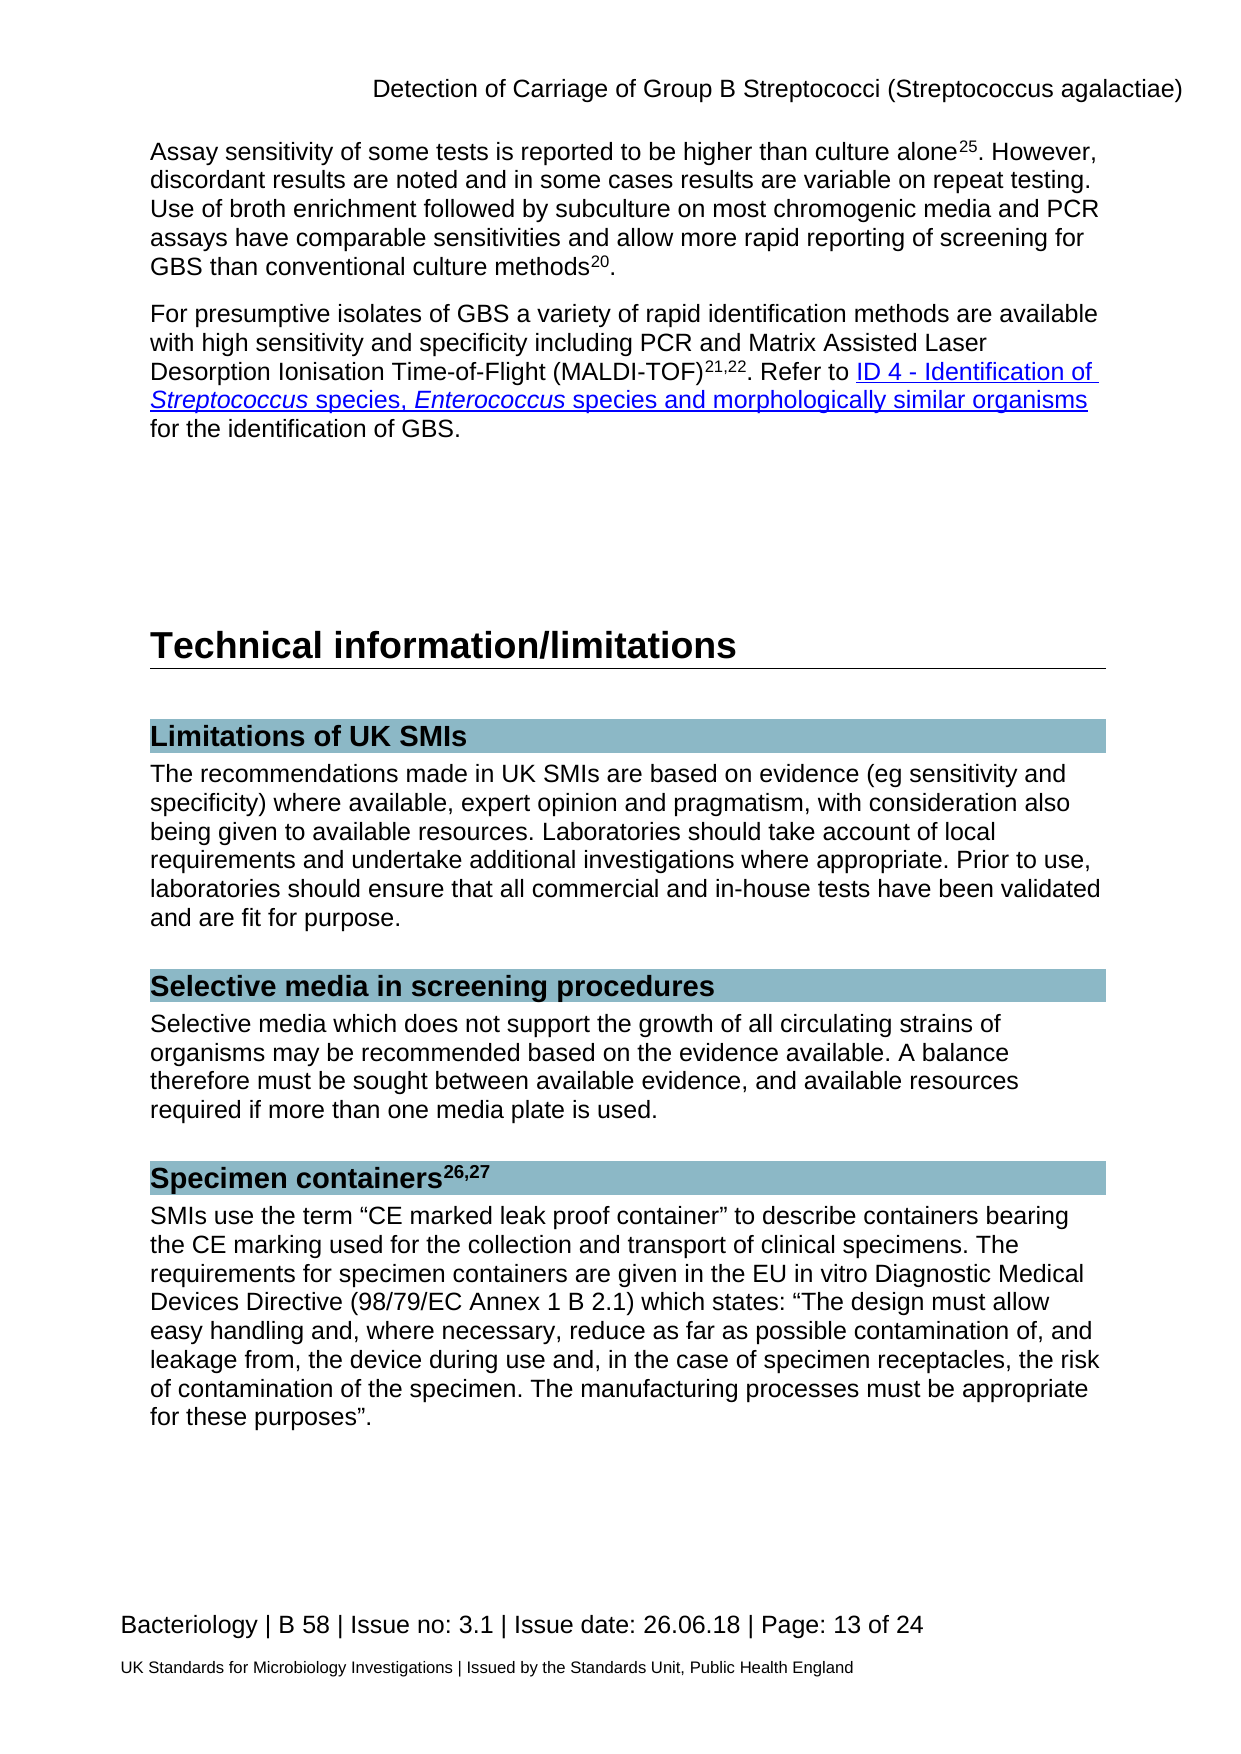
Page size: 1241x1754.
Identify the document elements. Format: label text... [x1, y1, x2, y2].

text Selective media which does not support the growth of all circulating strains of organisms may be recommended based on the evidence available. A balance therefore must be sought between available evidence, and available resources required if more than one media plate is used. [150, 1009, 1106, 1124]
text Assay sensitivity of some tests is reported to be higher than culture alone25. However, discordant results are noted and in some cases results are variable on repeat testing. Use of broth enrichment followed by subculture on most chromogenic media and PCR assays have comparable sensitivities and allow more rapid reporting of screening for GBS than conventional culture methods20. [150, 137, 1106, 280]
subtitle Selective media in screening procedures [150, 969, 1106, 1002]
subtitle Specimen containers26,27 [150, 1161, 1106, 1195]
subtitle Limitations of UK SMIs [150, 719, 1106, 753]
text SMIs use the term “CE marked leak proof container” to describe containers bearing the CE marking used for the collection and transport of clinical specimens. The requirements for specimen containers are given in the EU in vitro Diagnostic Medical Devices Directive (98/79/EC Annex 1 B 2.1) which states: “The design must allow easy handling and, where necessary, reduce as far as possible contamination of, and leakage from, the device during use and, in the case of specimen receptacles, the risk of contamination of the specimen. The manufacturing processes must be appropriate for these purposes”. [150, 1201, 1106, 1431]
text For presumptive isolates of GBS a variety of rapid identification methods are available with high sensitivity and specificity including PCR and Matrix Assisted Laser Desorption Ionisation Time-of-Flight (MALDI-TOF)21,22. Refer to ID 4 - Identification of Streptococcus species, Enterococcus species and morphologically similar organisms for the identification of GBS. [150, 299, 1106, 443]
text The recommendations made in UK SMIs are based on evidence (eg sensitivity and specificity) where available, expert opinion and pragmatism, with consideration also being given to available resources. Laboratories should take account of local requirements and undertake additional investigations where appropriate. Prior to use, laboratories should ensure that all commercial and in-house tests have been validated and are fit for purpose. [150, 759, 1106, 931]
subtitle Technical information/limitations [150, 623, 1106, 668]
